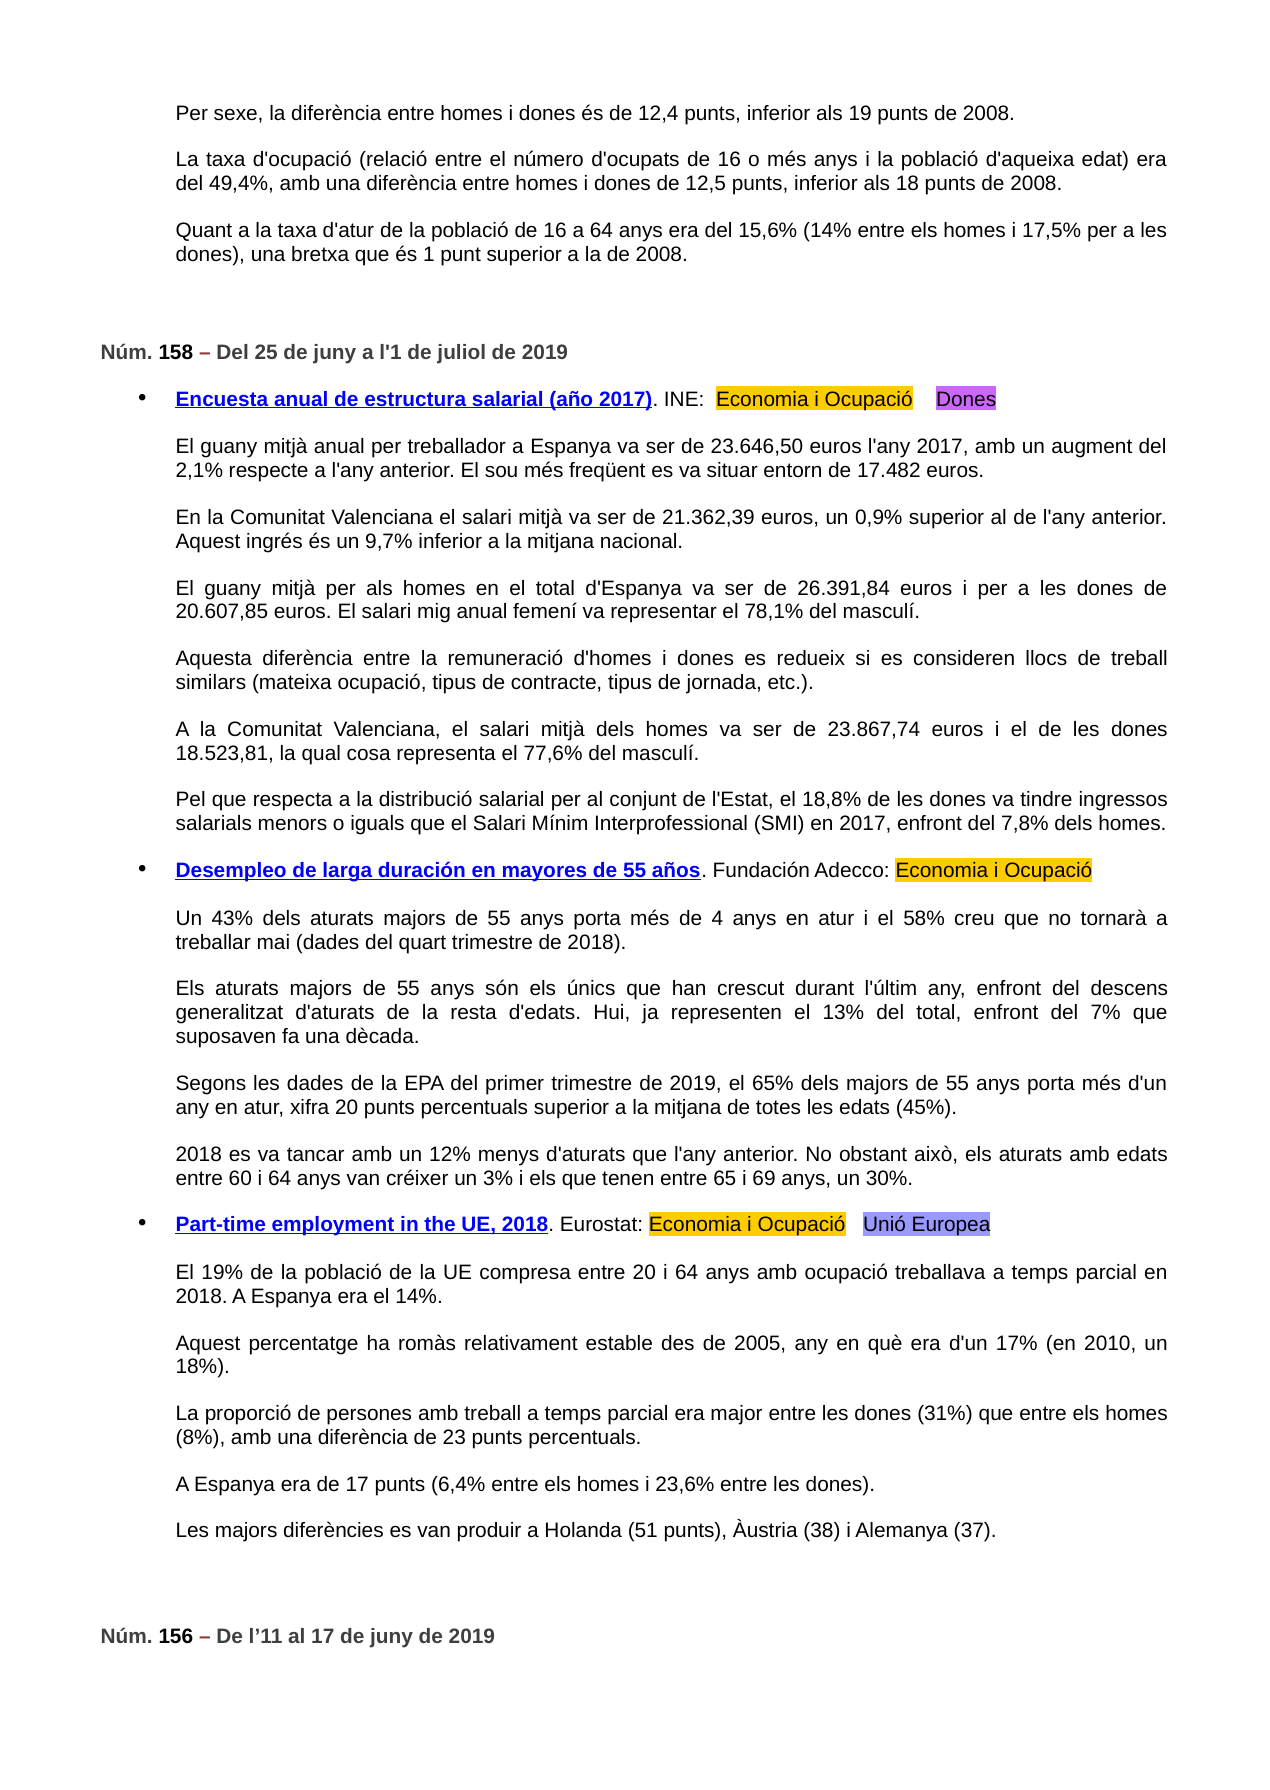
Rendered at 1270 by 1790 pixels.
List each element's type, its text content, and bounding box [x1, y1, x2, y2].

text Per sexe, la diferència entre homes i dones és de 12,4 punts, inferior als 19 punts de 2008. [175, 100, 1169, 124]
text Núm. 158 – Del 25 de juny a l'1 de juliol de 2019 [100, 340, 1169, 364]
list Part-time employment in the UE, 2018. Eurostat: Economia i Ocupació Unió Europea [138, 1212, 1169, 1237]
text Pel que respecta a la distribució salarial per al conjunt de l'Estat, el 18,8% de les dones va tindre ingressos salarials menors o iguals que el Salari Mínim Interprofessional (SMI) en 2017, enfront del 7,8% dels homes. [175, 787, 1169, 835]
text Núm. 156 – De l’11 al 17 de juny de 2019 [100, 1624, 1169, 1648]
list Desempleo de larga duración en mayores de 55 años. Fundación Adecco: Economia i Ocupació [138, 858, 1169, 883]
text Les majors diferències es van produir a Holanda (51 punts), Àustria (38) i Alemanya (37). [175, 1518, 1169, 1542]
text El 19% de la població de la UE compresa entre 20 i 64 anys amb ocupació treballava a temps parcial en 2018. A Espanya era el 14%. [175, 1260, 1169, 1308]
text Aquesta diferència entre la remuneració d'homes i dones es redueix si es consideren llocs de treball similars (mateixa ocupació, tipus de contracte, tipus de jornada, etc.). [175, 646, 1169, 694]
text El guany mitjà anual per treballador a Espanya va ser de 23.646,50 euros l'any 2017, amb un augment del 2,1% respecte a l'any anterior. El sou més freqüent es va situar entorn de 17.482 euros. [175, 434, 1169, 482]
text El guany mitjà per als homes en el total d'Espanya va ser de 26.391,84 euros i per a les dones de 20.607,85 euros. El salari mig anual femení va representar el 78,1% del masculí. [175, 575, 1169, 623]
text La proporció de persones amb treball a temps parcial era major entre les dones (31%) que entre els homes (8%), amb una diferència de 23 punts percentuals. [175, 1401, 1169, 1449]
text Quant a la taxa d'atur de la població de 16 a 64 anys era del 15,6% (14% entre els homes i 17,5% per a les dones), una bretxa que és 1 punt superior a la de 2008. [175, 218, 1169, 266]
text A Espanya era de 17 punts (6,4% entre els homes i 23,6% entre les dones). [175, 1472, 1169, 1496]
list Encuesta anual de estructura salarial (año 2017). INE: Economia i Ocupació Dones [138, 386, 1169, 411]
text Un 43% dels aturats majors de 55 anys porta més de 4 anys en atur i el 58% creu que no tornarà a treballar mai (dades del quart trimestre de 2018). [175, 906, 1169, 953]
text Segons les dades de la EPA del primer trimestre de 2019, el 65% dels majors de 55 anys porta més d'un any en atur, xifra 20 punts percentuals superior a la mitjana de totes les edats (45%). [175, 1071, 1169, 1119]
text Aquest percentatge ha romàs relativament estable des de 2005, any en què era d'un 17% (en 2010, un 18%). [175, 1330, 1169, 1378]
text A la Comunitat Valenciana, el salari mitjà dels homes va ser de 23.867,74 euros i el de les dones 18.523,81, la qual cosa representa el 77,6% del masculí. [175, 717, 1169, 764]
text 2018 es va tancar amb un 12% menys d'aturats que l'any anterior. No obstant això, els aturats amb edats entre 60 i 64 anys van créixer un 3% i els que tenen entre 65 i 69 anys, un 30%. [175, 1141, 1169, 1189]
text En la Comunitat Valenciana el salari mitjà va ser de 21.362,39 euros, un 0,9% superior al de l'any anterior. Aquest ingrés és un 9,7% inferior a la mitjana nacional. [175, 505, 1169, 553]
text La taxa d'ocupació (relació entre el número d'ocupats de 16 o més anys i la població d'aqueixa edat) era del 49,4%, amb una diferència entre homes i dones de 12,5 punts, inferior als 18 punts de 2008. [175, 147, 1169, 195]
text Els aturats majors de 55 anys són els únics que han crescut durant l'últim any, enfront del descens generalitzat d'aturats de la resta d'edats. Hui, ja representen el 13% del total, enfront del 7% que suposaven fa una dècada. [175, 976, 1169, 1048]
